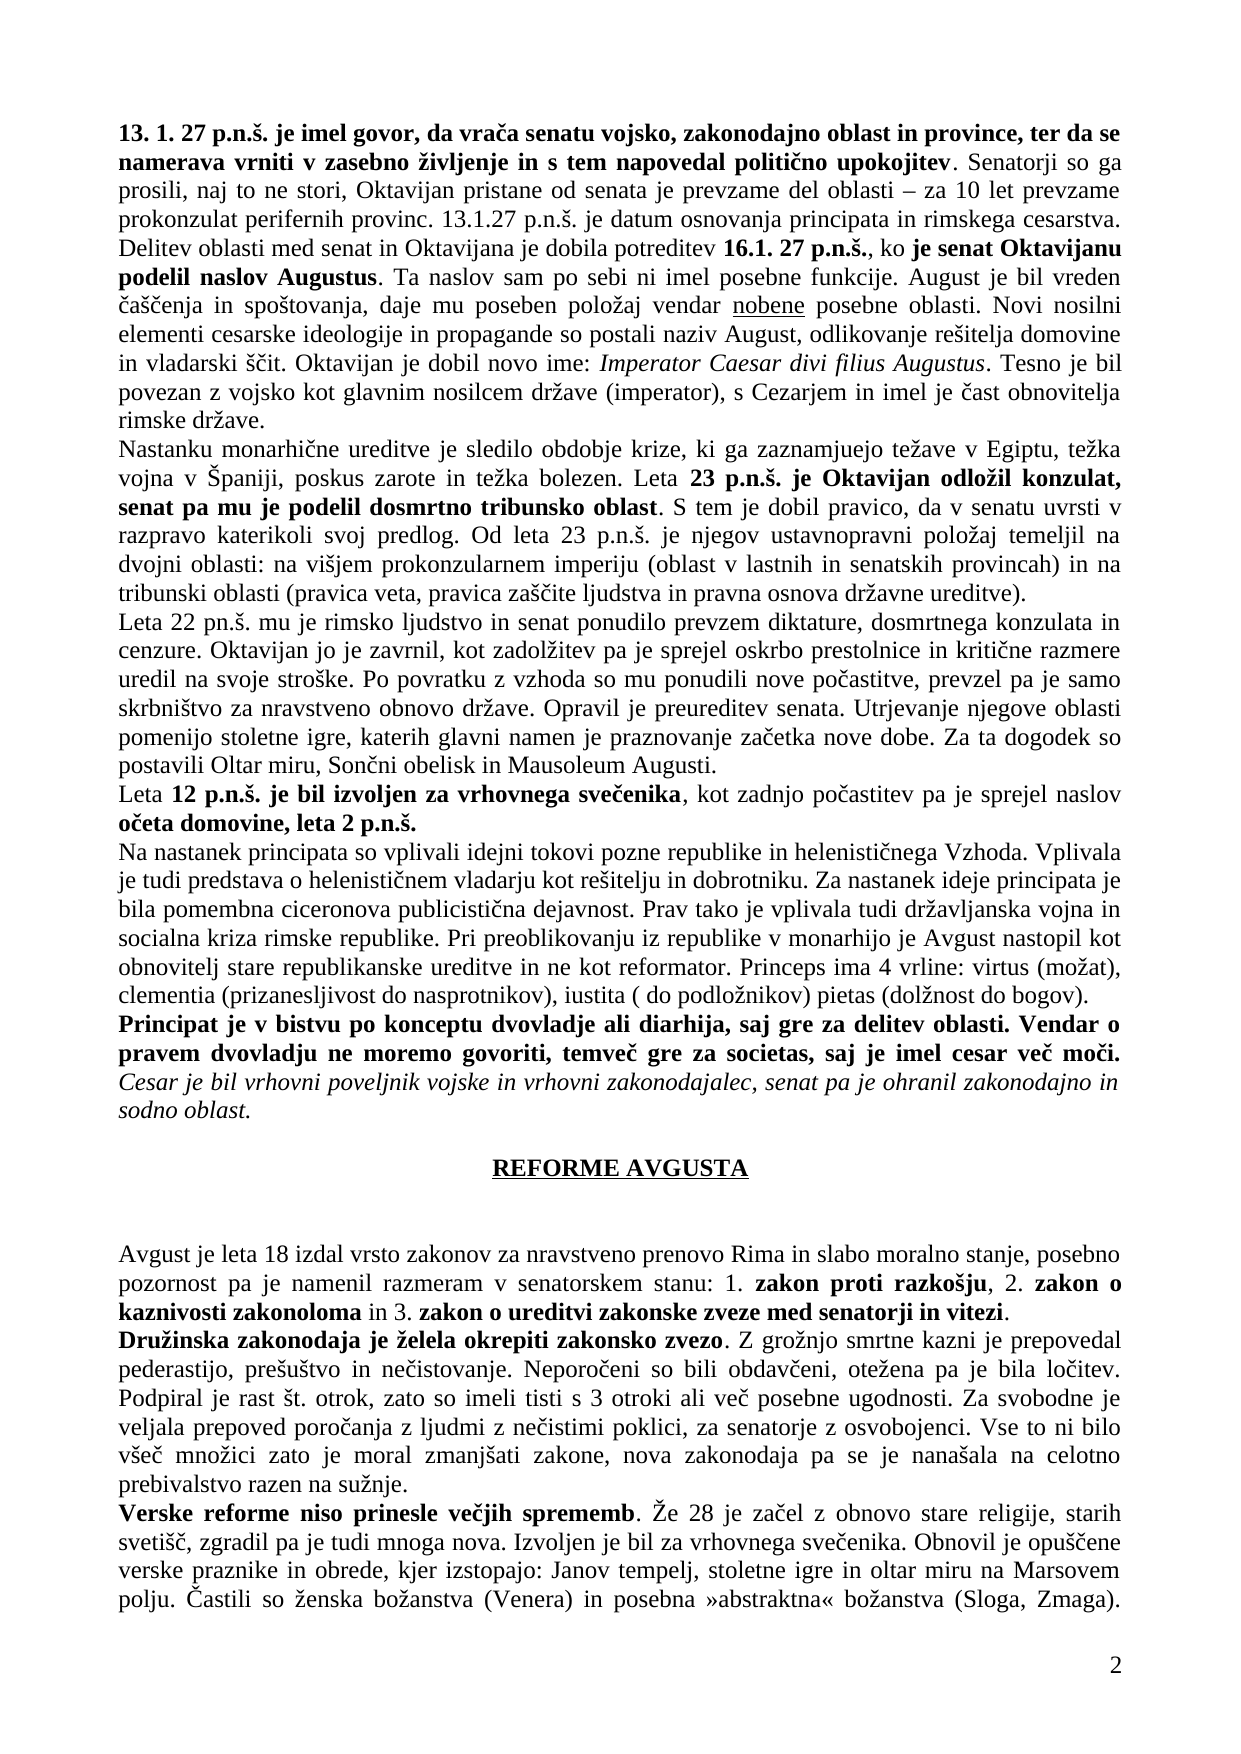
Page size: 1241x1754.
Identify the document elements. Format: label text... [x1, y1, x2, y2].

text 13. 1. 27 p.n.š. je imel govor, da vrača senatu vojsko, zakonodajno oblast in province, ter da se namerava vrniti v zasebno življenje in s tem napovedal politično upokojitev. Senatorji so ga prosili, naj to ne stori, Oktavijan pristane od senata je prevzame del oblasti – za 10 let prevzame prokonzulat perifernih provinc. 13.1.27 p.n.š. je datum osnovanja principata in rimskega cesarstva. Delitev oblasti med senat in Oktavijana je dobila potreditev 16.1. 27 p.n.š., ko je senat Oktavijanu podelil naslov Augustus. Ta naslov sam po sebi ni imel posebne funkcije. August je bil vreden čaščenja in spoštovanja, daje mu poseben položaj vendar nobene posebne oblasti. Novi nosilni elementi cesarske ideologije in propagande so postali naziv August, odlikovanje rešitelja domovine in vladarski ščit. Oktavijan je dobil novo ime: Imperator Caesar divi filius Augustus. Tesno je bil povezan z vojsko kot glavnim nosilcem države (imperator), s Cezarjem in imel je čast obnovitelja rimske države. [118, 118, 1122, 434]
text Nastanku monarhične ureditve je sledilo obdobje krize, ki ga zaznamjuejo težave v Egiptu, težka vojna v Španiji, poskus zarote in težka bolezen. Leta 23 p.n.š. je Oktavijan odložil konzulat, senat pa mu je podelil dosmrtno tribunsko oblast. S tem je dobil pravico, da v senatu uvrsti v razpravo katerikoli svoj predlog. Od leta 23 p.n.š. je njegov ustavnopravni položaj temeljil na dvojni oblasti: na višjem prokonzularnem imperiju (oblast v lastnih in senatskih provincah) in na tribunski oblasti (pravica veta, pravica zaščite ljudstva in pravna osnova državne ureditve). [118, 434, 1122, 607]
text Principat je v bistvu po konceptu dvovladje ali diarhija, saj gre za delitev oblasti. Vendar o pravem dvovladju ne moremo govoriti, temveč gre za societas, saj je imel cesar več moči. Cesar je bil vrhovni poveljnik vojske in vrhovni zakonodajalec, senat pa je ohranil zakonodajno in sodno oblast. [118, 1009, 1122, 1124]
text Družinska zakonodaja je želela okrepiti zakonsko zvezo. Z grožnjo smrtne kazni je prepovedal pederastijo, prešuštvo in nečistovanje. Neporočeni so bili obdavčeni, otežena pa je bila ločitev. Podpiral je rast št. otrok, zato so imeli tisti s 3 otroki ali več posebne ugodnosti. Za svobodne je veljala prepoved poročanja z ljudmi z nečistimi poklici, za senatorje z osvobojenci. Vse to ni bilo všeč množici zato je moral zmanjšati zakone, nova zakonodaja pa se je nanašala na celotno prebivalstvo razen na sužnje. [118, 1326, 1122, 1498]
text Leta 22 pn.š. mu je rimsko ljudstvo in senat ponudilo prevzem diktature, dosmrtnega konzulata in cenzure. Oktavijan jo je zavrnil, kot zadolžitev pa je sprejel oskrbo prestolnice in kritične razmere uredil na svoje stroške. Po povratku z vzhoda so mu ponudili nove počastitve, prevzel pa je samo skrbništvo za nravstveno obnovo države. Opravil je preureditev senata. Utrjevanje njegove oblasti pomenijo stoletne igre, katerih glavni namen je praznovanje začetka nove dobe. Za ta dogodek so postavili Oltar miru, Sončni obelisk in Mausoleum Augusti. [118, 607, 1122, 779]
text REFORME AVGUSTA [118, 1153, 1122, 1182]
text Na nastanek principata so vplivali idejni tokovi pozne republike in helenističnega Vzhoda. Vplivala je tudi predstava o helenističnem vladarju kot rešitelju in dobrotniku. Za nastanek ideje principata je bila pomembna ciceronova publicistična dejavnost. Prav tako je vplivala tudi državljanska vojna in socialna kriza rimske republike. Pri preoblikovanju iz republike v monarhijo je Avgust nastopil kot obnovitelj stare republikanske ureditve in ne kot reformator. Princeps ima 4 vrline: virtus (možat), clementia (prizanesljivost do nasprotnikov), iustita ( do podložnikov) pietas (dolžnost do bogov). [118, 837, 1122, 1009]
text Leta 12 p.n.š. je bil izvoljen za vrhovnega svečenika, kot zadnjo počastitev pa je sprejel naslov očeta domovine, leta 2 p.n.š. [118, 779, 1122, 837]
text Verske reforme niso prinesle večjih sprememb. Že 28 je začel z obnovo stare religije, starih svetišč, zgradil pa je tudi mnoga nova. Izvoljen je bil za vrhovnega svečenika. Obnovil je opuščene verske praznike in obrede, kjer izstopajo: Janov tempelj, stoletne igre in oltar miru na Marsovem polju. Častili so ženska božanstva (Venera) in posebna »abstraktna« božanstva (Sloga, Zmaga). [118, 1498, 1122, 1613]
text Avgust je leta 18 izdal vrsto zakonov za nravstveno prenovo Rima in slabo moralno stanje, posebno pozornost pa je namenil razmeram v senatorskem stanu: 1. zakon proti razkošju, 2. zakon o kaznivosti zakonoloma in 3. zakon o ureditvi zakonske zveze med senatorji in vitezi. [118, 1239, 1122, 1326]
